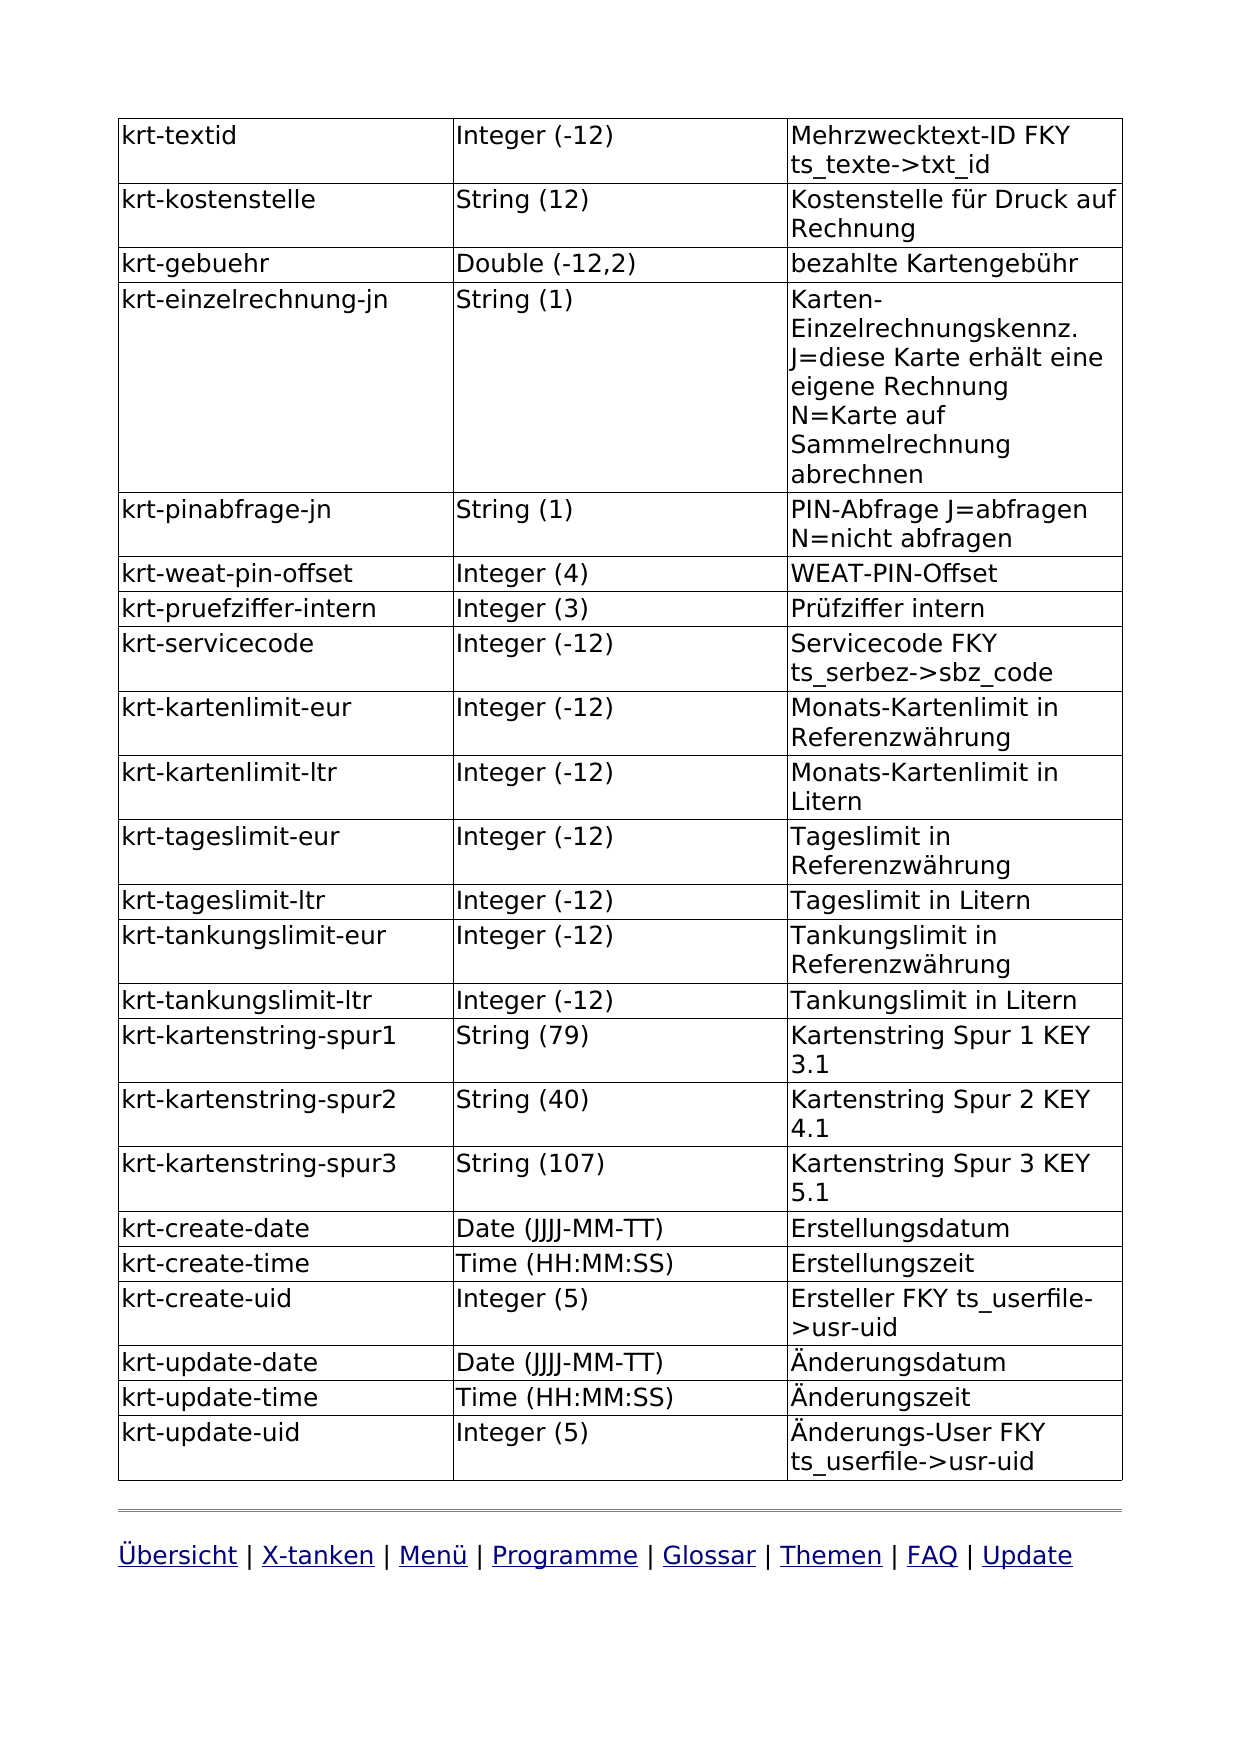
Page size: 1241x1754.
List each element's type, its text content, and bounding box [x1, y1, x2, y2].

table_cell krt-tankungslimit-ltr [119, 984, 453, 1018]
table_cell krt-kostenstelle [119, 184, 453, 247]
table_cell Integer (-12) [454, 820, 787, 883]
table_cell Mehrzwecktext-ID FKY ts_texte->txt_id [788, 119, 1122, 182]
table_cell krt-kartenstring-spur1 [119, 1019, 453, 1082]
table_cell Tageslimit in Referenzwährung [788, 820, 1122, 883]
table_cell Monats-Kartenlimit in Referenzwährung [788, 692, 1122, 755]
table_cell krt-kartenlimit-eur [119, 692, 453, 755]
table_cell Time (HH:MM:SS) [454, 1381, 787, 1415]
table_cell Tankungslimit in Referenzwährung [788, 920, 1122, 983]
table_cell krt-weat-pin-offset [119, 557, 453, 591]
table_cell Integer (5) [454, 1282, 787, 1345]
table_cell Tankungslimit in Litern [788, 984, 1122, 1018]
table_cell Integer (-12) [454, 627, 787, 691]
table_cell krt-kartenstring-spur3 [119, 1147, 453, 1211]
table_cell krt-create-time [119, 1247, 453, 1281]
table_cell krt-textid [119, 119, 453, 182]
table_cell krt-tageslimit-ltr [119, 885, 453, 918]
table_cell krt-einzelrechnung-jn [119, 283, 453, 492]
table_cell Integer (-12) [454, 119, 787, 182]
table_cell Integer (-12) [454, 984, 787, 1018]
table_cell Servicecode FKY ts_serbez->sbz_code [788, 627, 1122, 691]
table_cell krt-servicecode [119, 627, 453, 691]
table_cell krt-pruefziffer-intern [119, 592, 453, 626]
table_cell Integer (-12) [454, 756, 787, 819]
table_cell String (1) [454, 493, 787, 556]
table_cell krt-update-uid [119, 1416, 453, 1480]
table_cell Integer (5) [454, 1416, 787, 1480]
table_cell Double (-12,2) [454, 248, 787, 282]
table_cell krt-tankungslimit-eur [119, 920, 453, 983]
table_cell Kartenstring Spur 1 KEY 3.1 [788, 1019, 1122, 1082]
table_cell krt-update-time [119, 1381, 453, 1415]
table_cell String (40) [454, 1083, 787, 1146]
table_cell Integer (-12) [454, 692, 787, 755]
table_cell String (79) [454, 1019, 787, 1082]
table_cell krt-kartenlimit-ltr [119, 756, 453, 819]
table_cell WEAT-PIN-Offset [788, 557, 1122, 591]
table_cell krt-kartenstring-spur2 [119, 1083, 453, 1146]
table_cell Integer (4) [454, 557, 787, 591]
table_cell Änderungs-User FKY ts_userfile->usr-uid [788, 1416, 1122, 1480]
table_cell Änderungsdatum [788, 1346, 1122, 1380]
table_cell krt-tageslimit-eur [119, 820, 453, 883]
table_cell Date (JJJJ-MM-TT) [454, 1346, 787, 1380]
table_cell Kartenstring Spur 3 KEY 5.1 [788, 1147, 1122, 1211]
table_cell Kartenstring Spur 2 KEY 4.1 [788, 1083, 1122, 1146]
table_cell String (1) [454, 283, 787, 492]
table_cell Time (HH:MM:SS) [454, 1247, 787, 1281]
table_cell Integer (-12) [454, 920, 787, 983]
table_cell Erstellungsdatum [788, 1212, 1122, 1246]
table_cell krt-pinabfrage-jn [119, 493, 453, 556]
table_cell Prüfziffer intern [788, 592, 1122, 626]
table_cell krt-update-date [119, 1346, 453, 1380]
table_cell krt-gebuehr [119, 248, 453, 282]
table_cell Integer (3) [454, 592, 787, 626]
table_cell Änderungszeit [788, 1381, 1122, 1415]
table_cell Integer (-12) [454, 885, 787, 918]
table_cell bezahlte Kartengebühr [788, 248, 1122, 282]
table_cell String (107) [454, 1147, 787, 1211]
text Übersicht | X-tanken | Menü | Programme | Glossar | Themen | FAQ | Update [118, 1541, 1122, 1570]
table_cell Monats-Kartenlimit in Litern [788, 756, 1122, 819]
table_cell String (12) [454, 184, 787, 247]
table_cell krt-create-uid [119, 1282, 453, 1345]
table_cell Date (JJJJ-MM-TT) [454, 1212, 787, 1246]
table_cell Kostenstelle für Druck auf Rechnung [788, 184, 1122, 247]
table_cell Erstellungszeit [788, 1247, 1122, 1281]
table_cell PIN-Abfrage J=abfragen N=nicht abfragen [788, 493, 1122, 556]
table_cell Ersteller FKY ts_userfile->usr-uid [788, 1282, 1122, 1345]
table_cell Tageslimit in Litern [788, 885, 1122, 918]
table_cell krt-create-date [119, 1212, 453, 1246]
table_cell Karten-Einzelrechnungskennz. J=diese Karte erhält eine eigene Rechnung N=Karte auf Sammelrechnung abrechnen [788, 283, 1122, 492]
